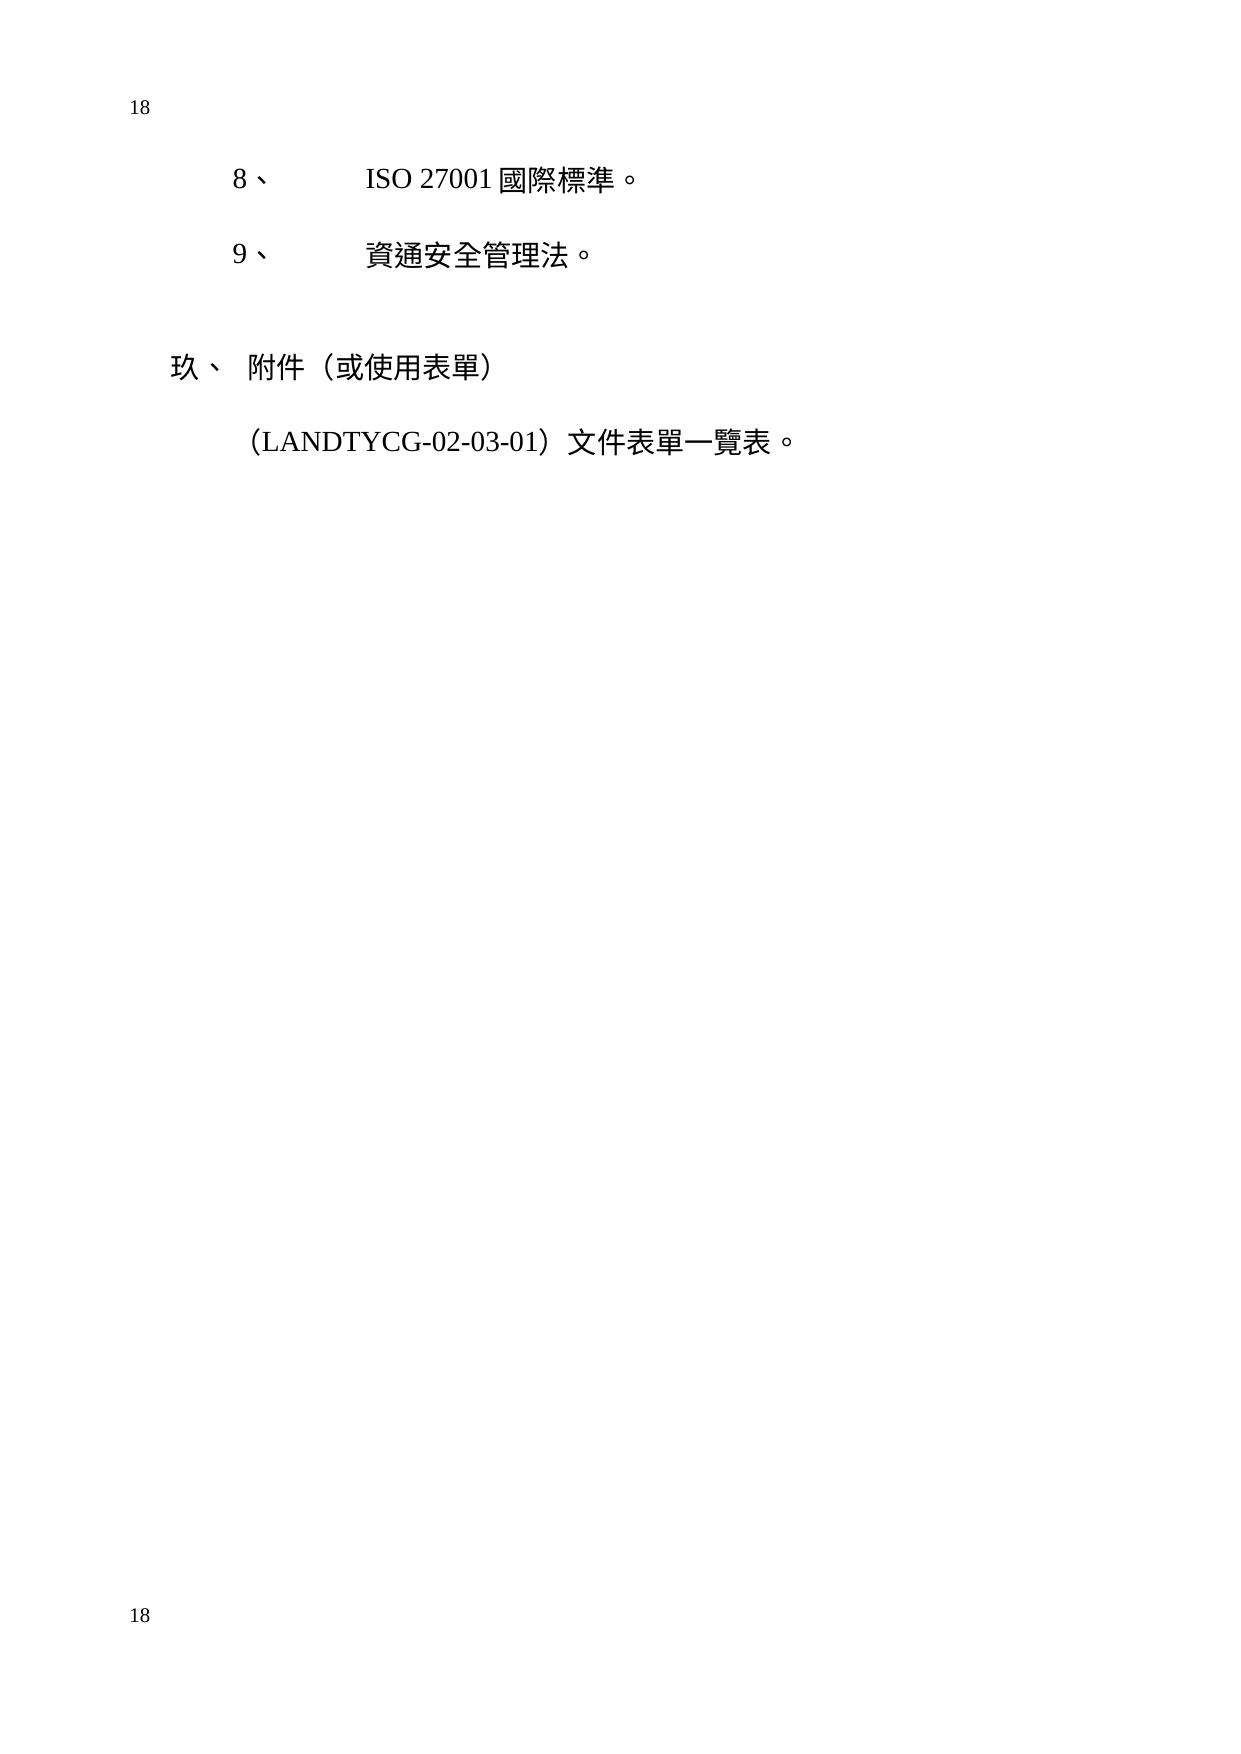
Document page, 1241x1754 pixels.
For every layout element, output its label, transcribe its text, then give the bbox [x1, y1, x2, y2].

list ISO 27001國際標準。 [232, 134, 1111, 209]
text （LANDTYCG-02-03-01）文件表單一覽表。 [129, 397, 1111, 472]
list 資通安全管理法。 [232, 209, 1111, 284]
subtitle 附件（或使用表單） [171, 322, 1111, 397]
